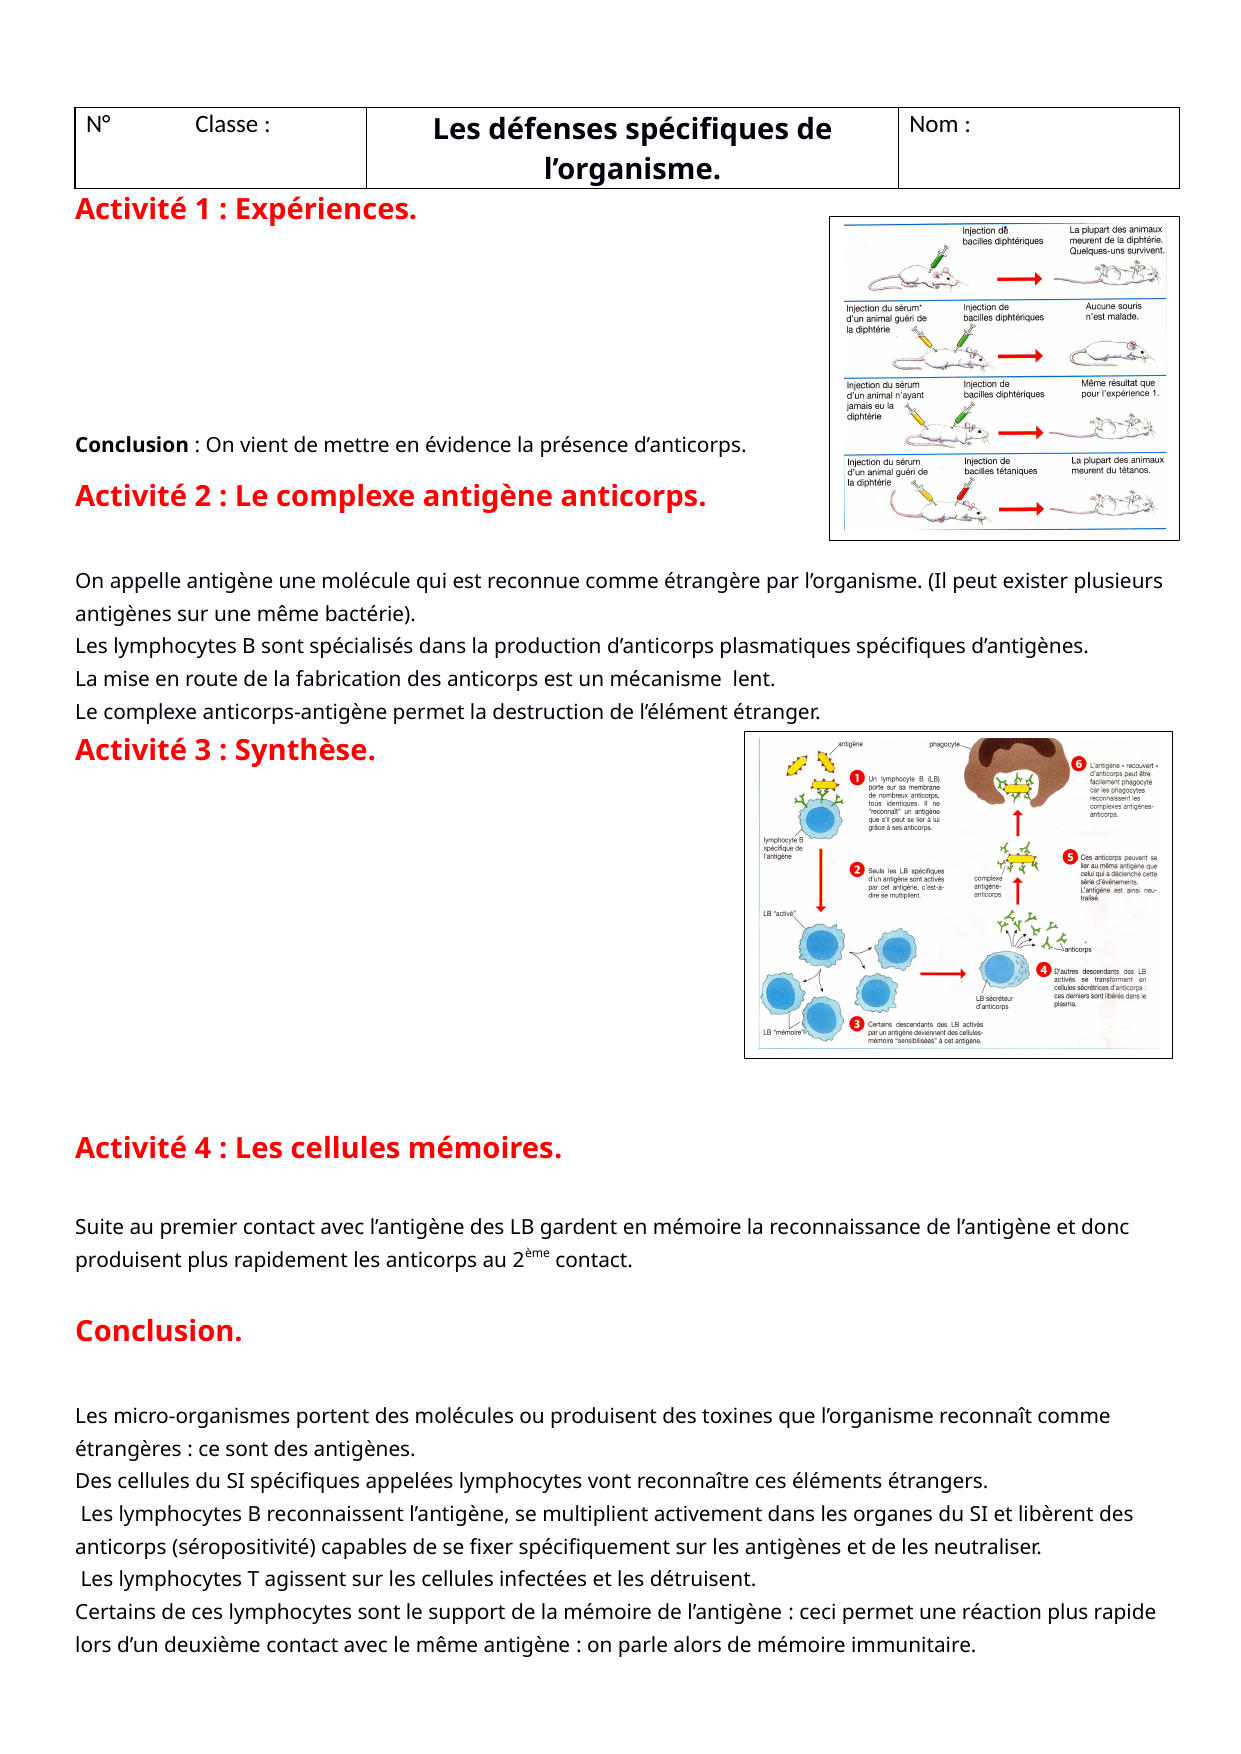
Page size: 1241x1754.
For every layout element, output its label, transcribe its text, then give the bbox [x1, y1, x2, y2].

table_header Les défenses spécifiques de l’organisme. [367, 108, 898, 188]
text La mise en route de la fabrication des anticorps est un mécanisme lent. [75, 664, 1165, 693]
table_header N° Classe : [76, 108, 366, 188]
text Les lymphocytes B sont spécialisés dans la production d’anticorps plasmatiques spécifiques d’antigènes. [75, 632, 1165, 660]
text Certains de ces lymphocytes sont le support de la mémoire de l’antigène : ceci permet une réaction plus rapide lors d’un deuxième contact avec le même antigène : on parle alors de mémoire immunitaire. [75, 1597, 1165, 1658]
text Des cellules du SI spécifiques appelées lymphocytes vont reconnaître ces éléments étrangers. [75, 1467, 1165, 1495]
text On appelle antigène une molécule qui est reconnue comme étrangère par l’organisme. (Il peut exister plusieurs antigènes sur une même bactérie). [75, 566, 1165, 627]
picture [758, 738, 1162, 1049]
text Conclusion : On vient de mettre en évidence la présence d’anticorps. [75, 430, 781, 458]
text Suite au premier contact avec l’antigène des LB gardent en mémoire la reconnaissance de l’antigène et donc produisent plus rapidement les anticorps au 2ème contact. [75, 1212, 1165, 1273]
text Conclusion. [75, 1310, 1165, 1350]
text Les lymphocytes T agissent sur les cellules infectées et les détruisent. [75, 1564, 1165, 1593]
text Activité 1 : Expériences. [75, 189, 1165, 228]
text Le complexe anticorps-antigène permet la destruction de l’élément étranger. [75, 697, 1165, 725]
text Activité 4 : Les cellules mémoires. [75, 1128, 1165, 1167]
text Les micro-organismes portent des molécules ou produisent des toxines que l’organisme reconnaît comme étrangères : ce sont des antigènes. [75, 1401, 1165, 1462]
text Activité 3 : Synthèse. [75, 729, 1165, 769]
table_header Nom : [899, 108, 1179, 188]
text Les lymphocytes B reconnaissent l’antigène, se multiplient activement dans les organes du SI et libèrent des anticorps (séropositivité) capables de se fixer spécifiquement sur les antigènes et de les neutraliser. [75, 1499, 1165, 1560]
text Activité 2 : Le complexe antigène anticorps. [75, 475, 829, 515]
picture [844, 223, 1167, 530]
